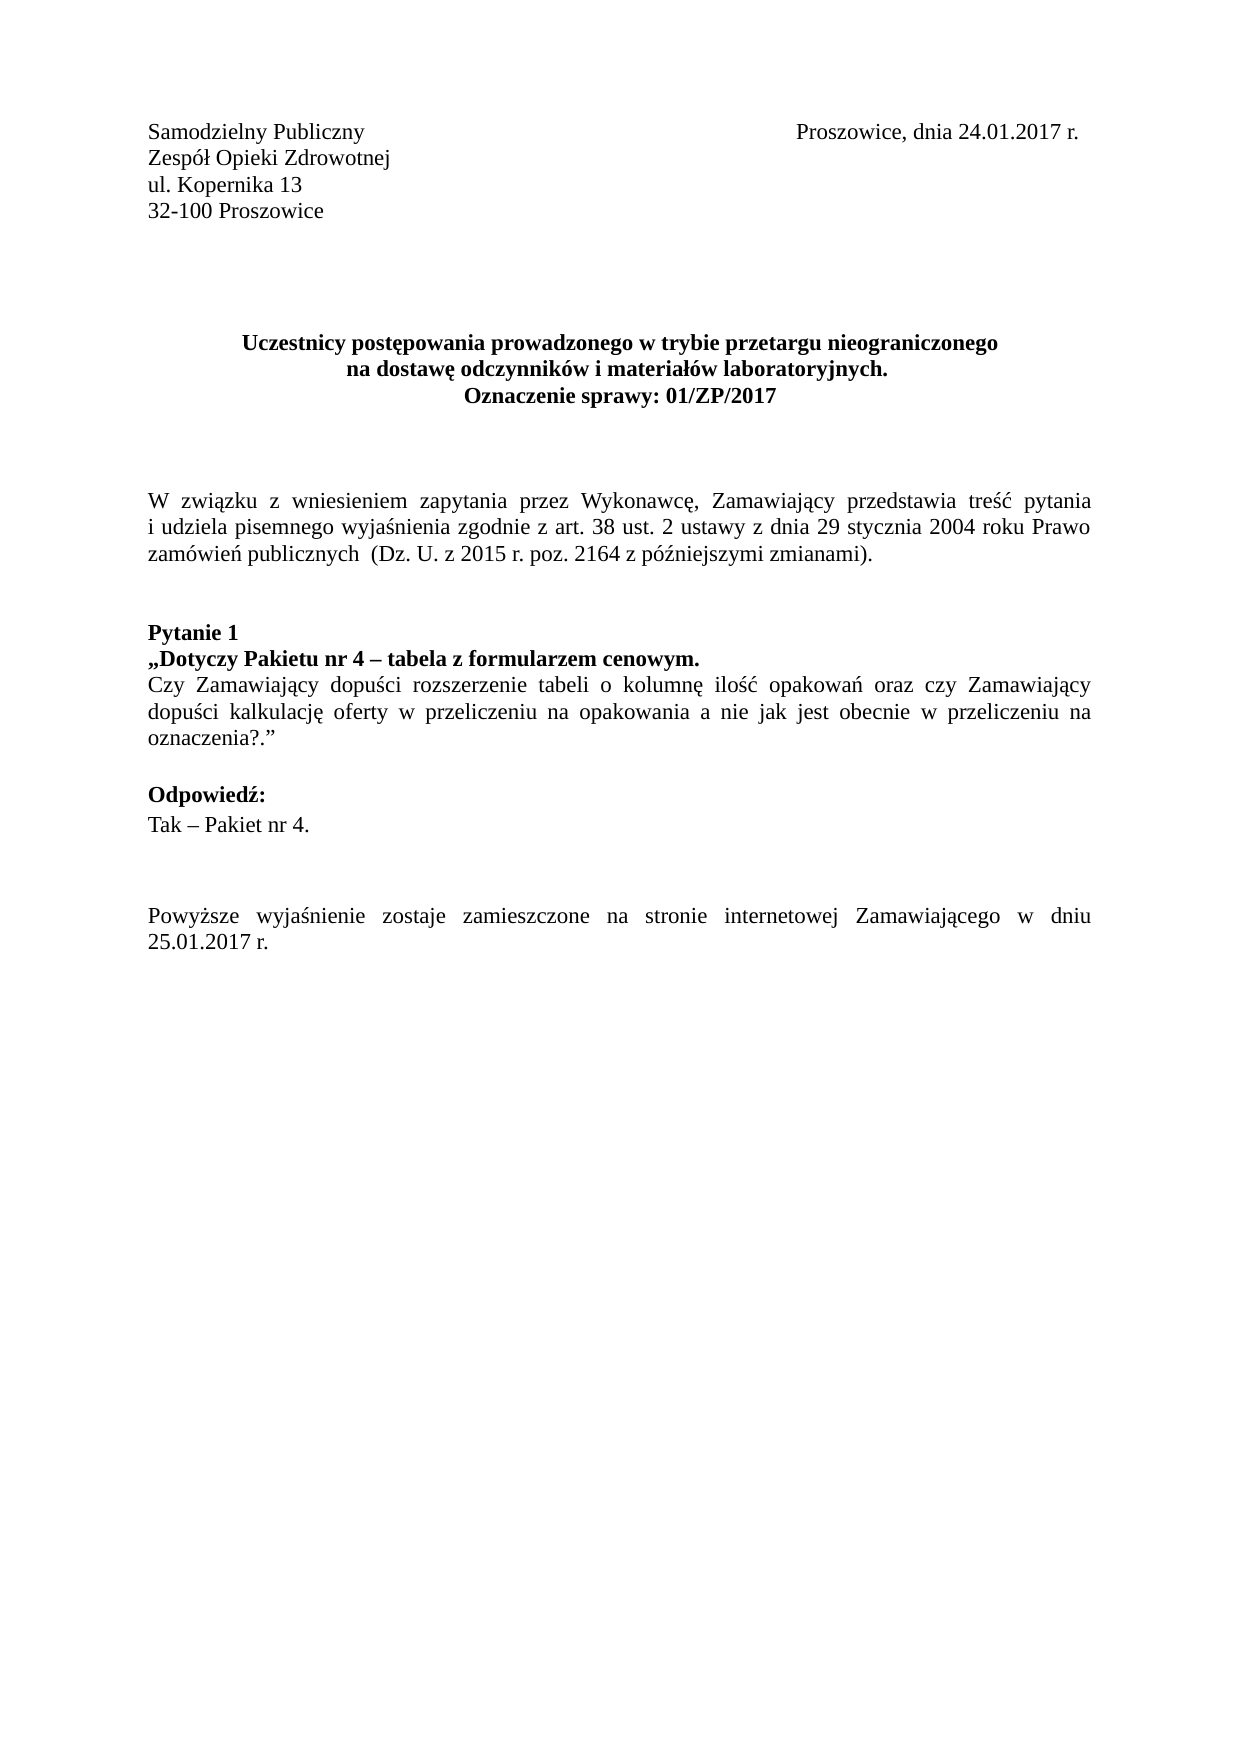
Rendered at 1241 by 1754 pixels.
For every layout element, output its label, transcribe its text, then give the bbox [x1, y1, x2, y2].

text W związku z wniesieniem zapytania przez Wykonawcę, Zamawiający przedstawia treść pytania i udziela pisemnego wyjaśnienia zgodnie z art. 38 ust. 2 ustawy z dnia 29 stycznia 2004 roku Prawo zamówień publicznych (Dz. U. z 2015 r. poz. 2164 z późniejszymi zmianami). [148, 487, 1093, 566]
text Oznaczenie sprawy: 01/ZP/2017 [148, 382, 1093, 408]
text „Dotyczy Pakietu nr 4 – tabela z formularzem cenowym. [148, 645, 1093, 672]
list Odpowiedź: [148, 781, 1093, 807]
text Samodzielny Publiczny Proszowice, dnia 24.01.2017 r. [148, 118, 1093, 144]
text Zespół Opieki Zdrowotnej [148, 144, 1093, 171]
text Czy Zamawiający dopuści rozszerzenie tabeli o kolumnę ilość opakowań oraz czy Zamawiający dopuści kalkulację oferty w przeliczeniu na opakowania a nie jak jest obecnie w przeliczeniu na oznaczenia?.” [148, 672, 1093, 751]
list Tak – Pakiet nr 4. [148, 811, 1093, 837]
text Pytanie 1 [148, 619, 1093, 645]
text na dostawę odczynników i materiałów laboratoryjnych. [148, 355, 1093, 382]
text Uczestnicy postępowania prowadzonego w trybie przetargu nieograniczonego [148, 329, 1093, 355]
text ul. Kopernika 13 [148, 171, 1093, 197]
text Powyższe wyjaśnienie zostaje zamieszczone na stronie internetowej Zamawiającego w dniu 25.01.2017 r. [148, 902, 1093, 954]
text 32-100 Proszowice [148, 197, 1093, 223]
